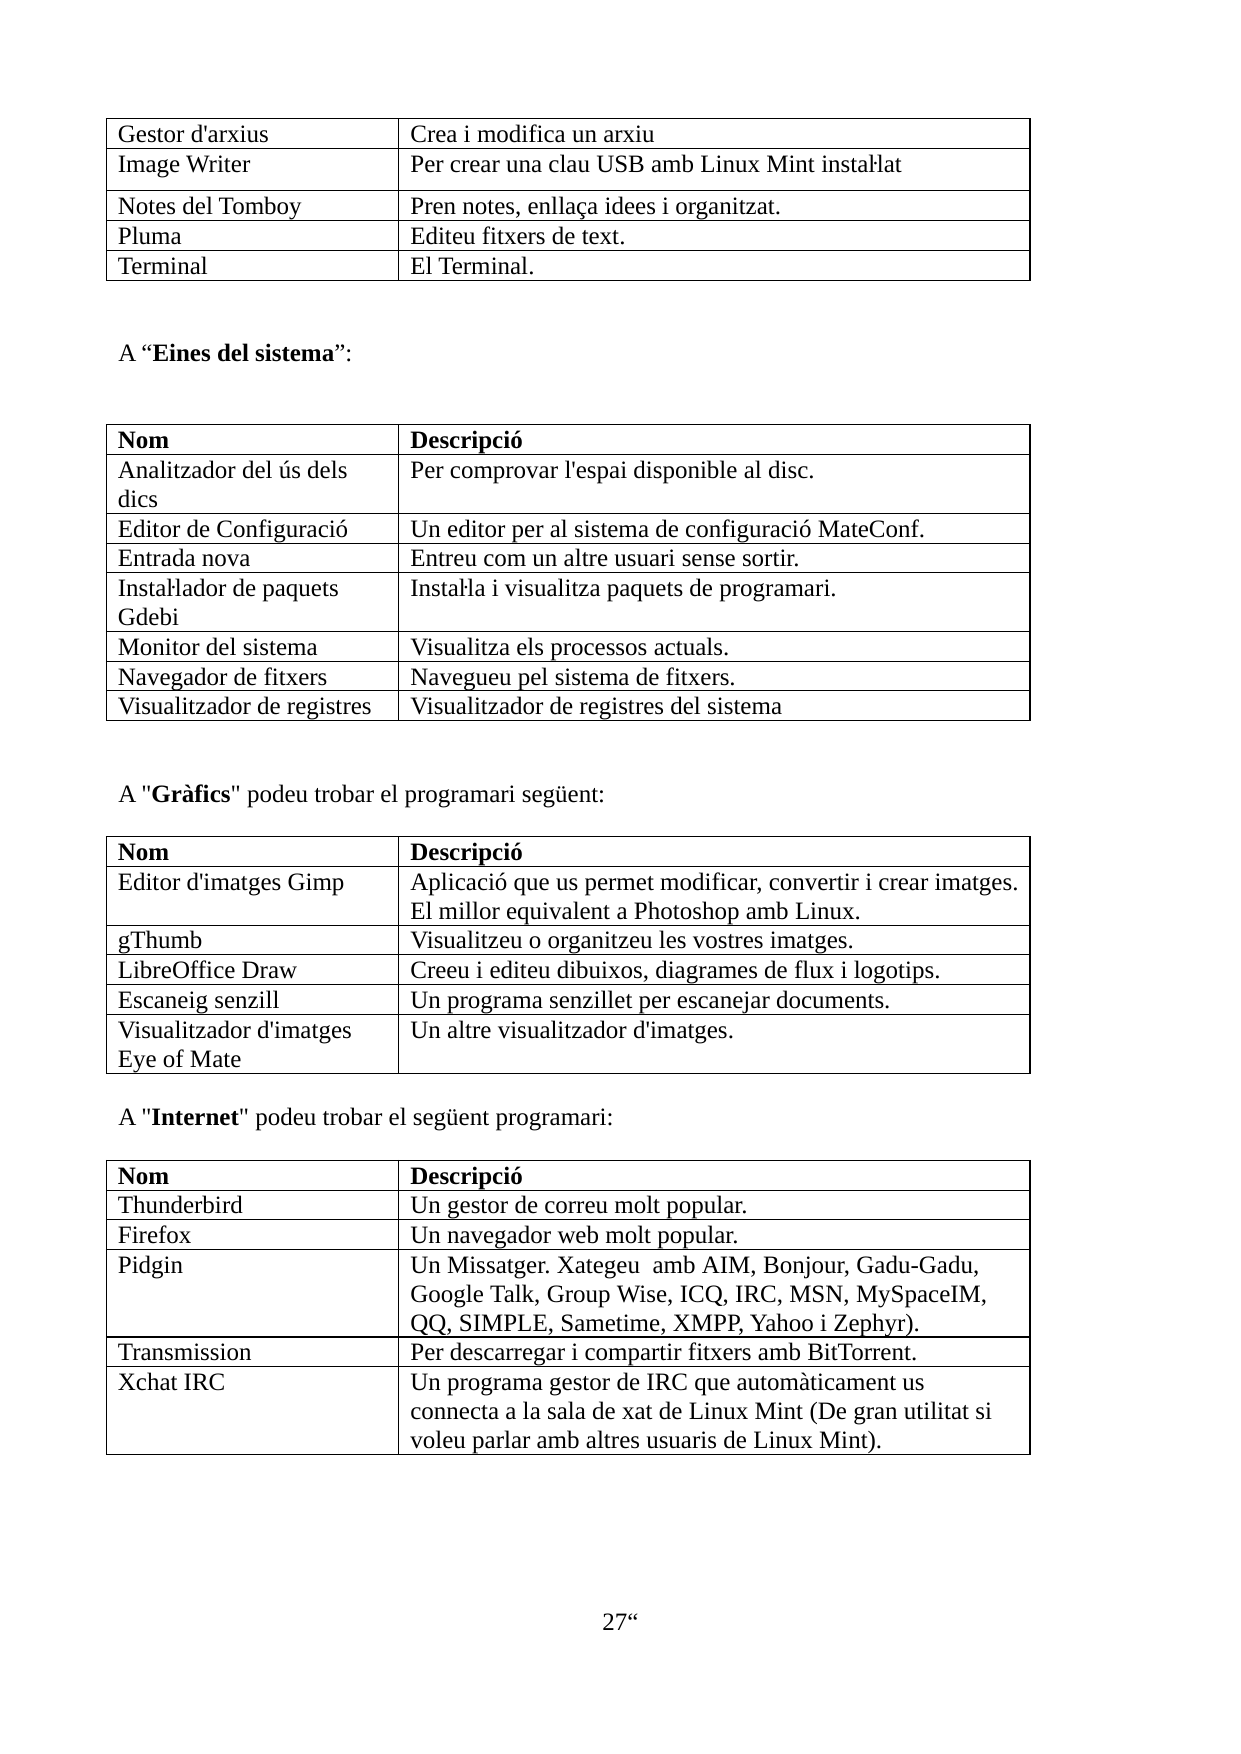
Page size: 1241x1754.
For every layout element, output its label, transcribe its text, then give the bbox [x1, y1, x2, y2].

table_header Descripció [399, 1161, 1029, 1189]
table_cell Instaŀlador de paquets Gdebi [107, 573, 398, 631]
table_header Nom [107, 837, 398, 866]
table_cell Terminal [107, 251, 398, 279]
table_cell Per comprovar l'espai disponible al disc. [399, 455, 1029, 513]
text A "Gràfics" podeu trobar el programari següent: [118, 779, 1122, 807]
table_cell Un altre visualitzador d'imatges. [399, 1015, 1029, 1072]
table_cell Visualitzador de registres del sistema [399, 691, 1029, 720]
table_header Descripció [399, 837, 1029, 866]
table_cell Visualitzador de registres [107, 691, 398, 720]
table_cell Un programa gestor de IRC que automàticament us connecta a la sala de xat de Linux Mint (De gran utilitat si voleu parlar amb altres usuaris de Linux Mint). [399, 1367, 1029, 1453]
table_cell Transmission [107, 1338, 398, 1366]
table_cell Un navegador web molt popular. [399, 1220, 1029, 1249]
table_cell Thunderbird [107, 1191, 398, 1219]
table_cell Crea i modifica un arxiu [399, 119, 1029, 148]
table_cell El Terminal. [399, 251, 1029, 279]
table_cell Entreu com un altre usuari sense sortir. [399, 544, 1029, 572]
table_header Nom [107, 425, 398, 454]
table_cell Per crear una clau USB amb Linux Mint instaŀlat [399, 149, 1029, 190]
table_cell Visualitzador d'imatges Eye of Mate [107, 1015, 398, 1072]
table_cell Entrada nova [107, 544, 398, 572]
table_cell Visualitza els processos actuals. [399, 632, 1029, 661]
table_cell Navegueu pel sistema de fitxers. [399, 662, 1029, 690]
table_cell Pren notes, enllaça idees i organitzat. [399, 191, 1029, 220]
table_cell Un editor per al sistema de configuració MateConf. [399, 514, 1029, 542]
table_header Descripció [399, 425, 1029, 454]
table_cell Editor de Configuració [107, 514, 398, 542]
table_cell Un programa senzillet per escanejar documents. [399, 985, 1029, 1014]
table_cell Xchat IRC [107, 1367, 398, 1453]
table_cell Editor d'imatges Gimp [107, 867, 398, 924]
text A “Eines del sistema”: [118, 338, 1122, 367]
table_header Nom [107, 1161, 398, 1189]
table_cell Gestor d'arxius [107, 119, 398, 148]
table_cell Visualitzeu o organitzeu les vostres imatges. [399, 926, 1029, 954]
table_cell Editeu fitxers de text. [399, 221, 1029, 250]
table_cell Firefox [107, 1220, 398, 1249]
table_cell Navegador de fitxers [107, 662, 398, 690]
table_cell Notes del Tomboy [107, 191, 398, 220]
table_cell LibreOffice Draw [107, 955, 398, 984]
table_cell Analitzador del ús dels dics [107, 455, 398, 513]
table_cell Escaneig senzill [107, 985, 398, 1014]
table_cell Per descarregar i compartir fitxers amb BitTorrent. [399, 1338, 1029, 1366]
table_cell Pluma [107, 221, 398, 250]
text A "Internet" podeu trobar el següent programari: [118, 1102, 1122, 1131]
table_cell Aplicació que us permet modificar, convertir i crear imatges. El millor equivalent a Photoshop amb Linux. [399, 867, 1029, 924]
table_cell Un Missatger. Xategeu amb AIM, Bonjour, Gadu-Gadu, Google Talk, Group Wise, ICQ, IRC, MSN, MySpaceIM, QQ, SIMPLE, Sametime, XMPP, Yahoo i Zephyr). [399, 1250, 1029, 1336]
table_cell Creeu i editeu dibuixos, diagrames de flux i logotips. [399, 955, 1029, 984]
table_cell Monitor del sistema [107, 632, 398, 661]
table_cell Pidgin [107, 1250, 398, 1336]
table_cell Instaŀla i visualitza paquets de programari. [399, 573, 1029, 631]
table_cell Image Writer [107, 149, 398, 190]
table_cell Un gestor de correu molt popular. [399, 1191, 1029, 1219]
table_cell gThumb [107, 926, 398, 954]
